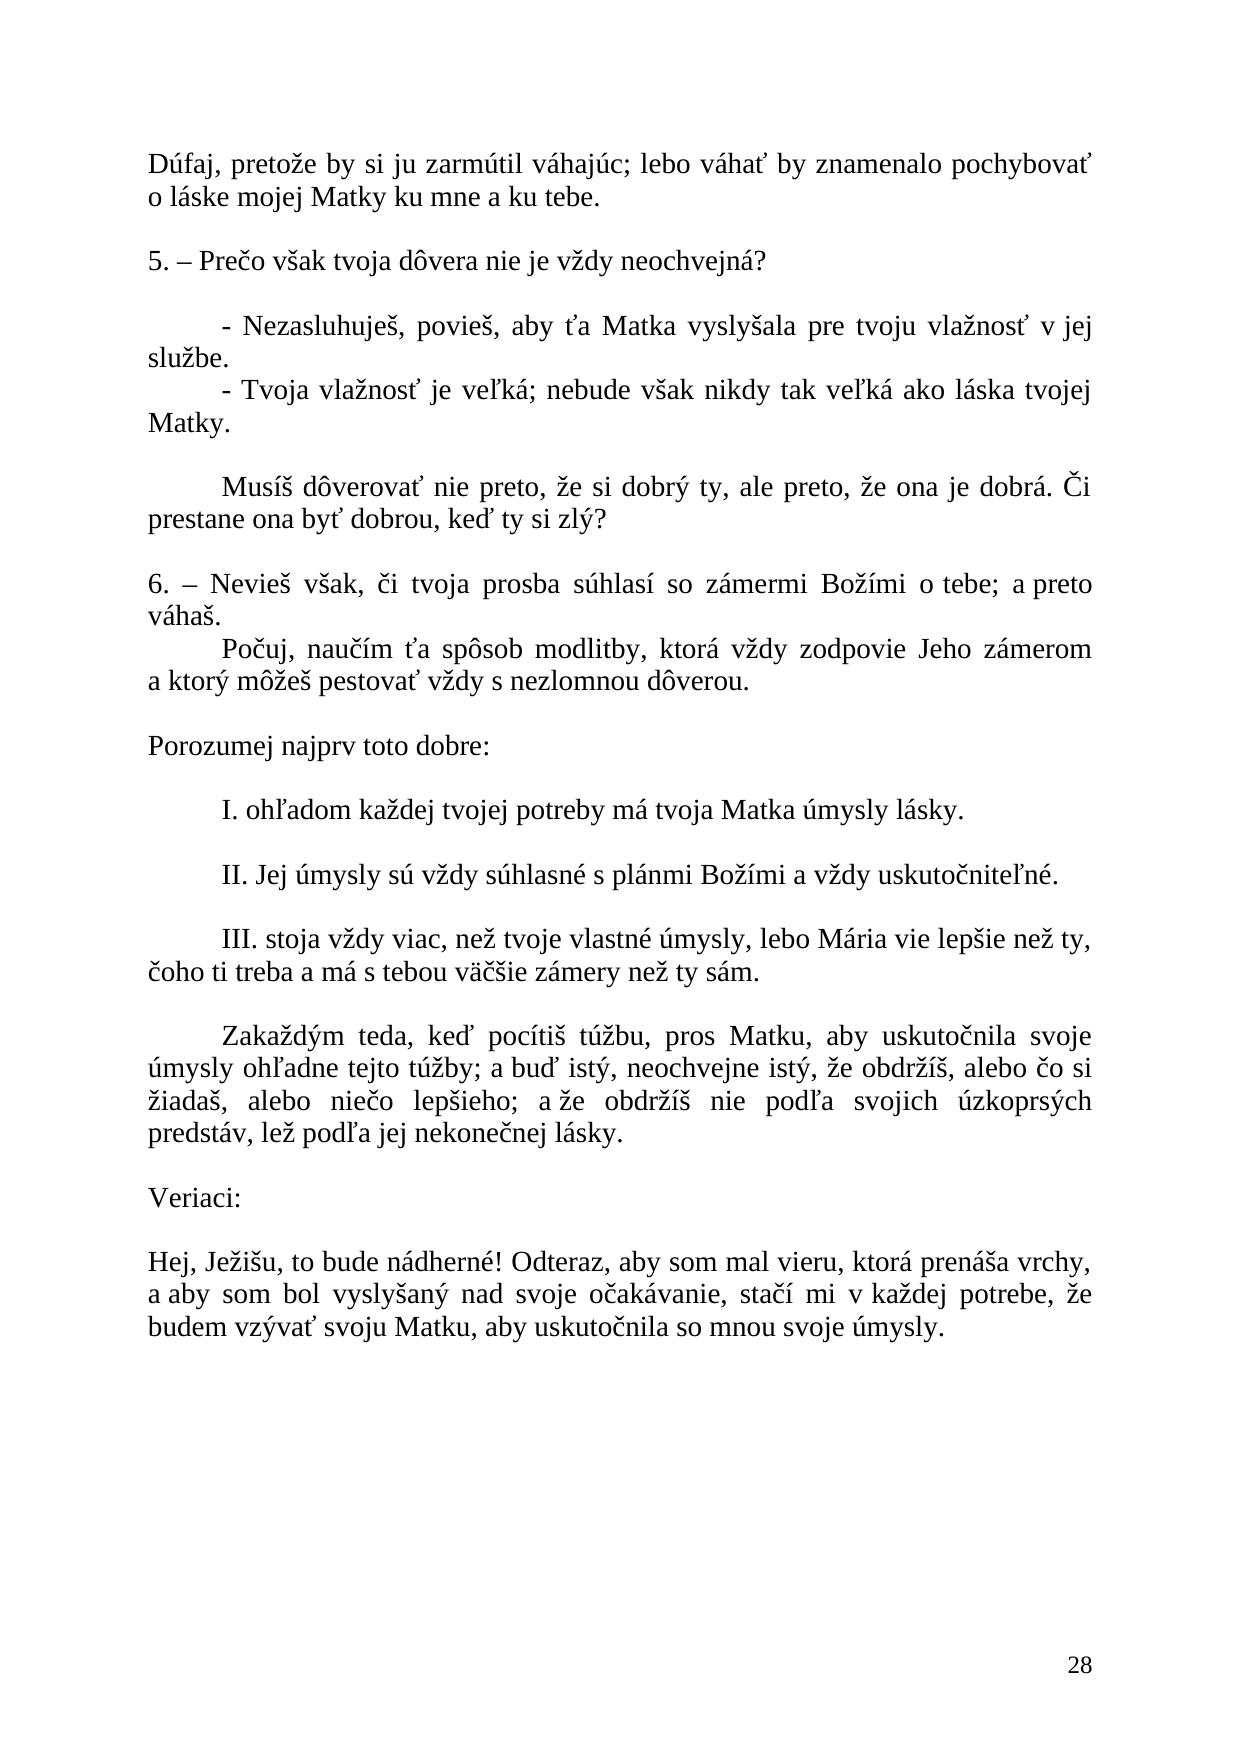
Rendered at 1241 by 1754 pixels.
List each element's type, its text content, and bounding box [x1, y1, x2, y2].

text Zakaždým teda, keď pocítiš túžbu, pros Matku, aby uskutočnila svoje úmysly ohľadne tejto túžby; a buď istý, neochvejne istý, že obdržíš, alebo čo si žiadaš, alebo niečo lepšieho; a že obdržíš nie podľa svojich úzkoprsých predstáv, lež podľa jej nekonečnej lásky. [148, 1019, 1092, 1149]
text 6. – Nevieš však, či tvoja prosba súhlasí so zámermi Božími o tebe; a preto váhaš. [148, 567, 1092, 632]
text Počuj, naučím ťa spôsob modlitby, ktorá vždy zodpovie Jeho zámerom a ktorý môžeš pestovať vždy s nezlomnou dôverou. [148, 632, 1092, 697]
text Veriaci: [148, 1181, 1092, 1213]
text III. stoja vždy viac, než tvoje vlastné úmysly, lebo Mária vie lepšie než ty, čoho ti treba a má s tebou väčšie zámery než ty sám. [148, 923, 1092, 987]
text 5. – Prečo však tvoja dôvera nie je vždy neochvejná? [148, 244, 1092, 277]
text II. Jej úmysly sú vždy súhlasné s plánmi Božími a vždy uskutočniteľné. [148, 858, 1092, 890]
text Hej, Ježišu, to bude nádherné! Odteraz, aby som mal vieru, ktorá prenáša vrchy, a aby som bol vyslyšaný nad svoje očakávanie, stačí mi v každej potrebe, že budem vzývať svoju Matku, aby uskutočnila so mnou svoje úmysly. [148, 1246, 1092, 1342]
text Musíš dôverovať nie preto, že si dobrý ty, ale preto, že ona je dobrá. Či prestane ona byť dobrou, keď ty si zlý? [148, 471, 1092, 535]
text - Tvoja vlažnosť je veľká; nebude však nikdy tak veľká ako láska tvojej Matky. [148, 374, 1092, 438]
text I. ohľadom každej tvojej potreby má tvoja Matka úmysly lásky. [148, 793, 1092, 826]
text - Nezasluhuješ, povieš, aby ťa Matka vyslyšala pre tvoju vlažnosť v jej službe. [148, 309, 1092, 374]
text Dúfaj, pretože by si ju zarmútil váhajúc; lebo váhať by znamenalo pochybovať o láske mojej Matky ku mne a ku tebe. [148, 148, 1092, 212]
text Porozumej najprv toto dobre: [148, 729, 1092, 761]
